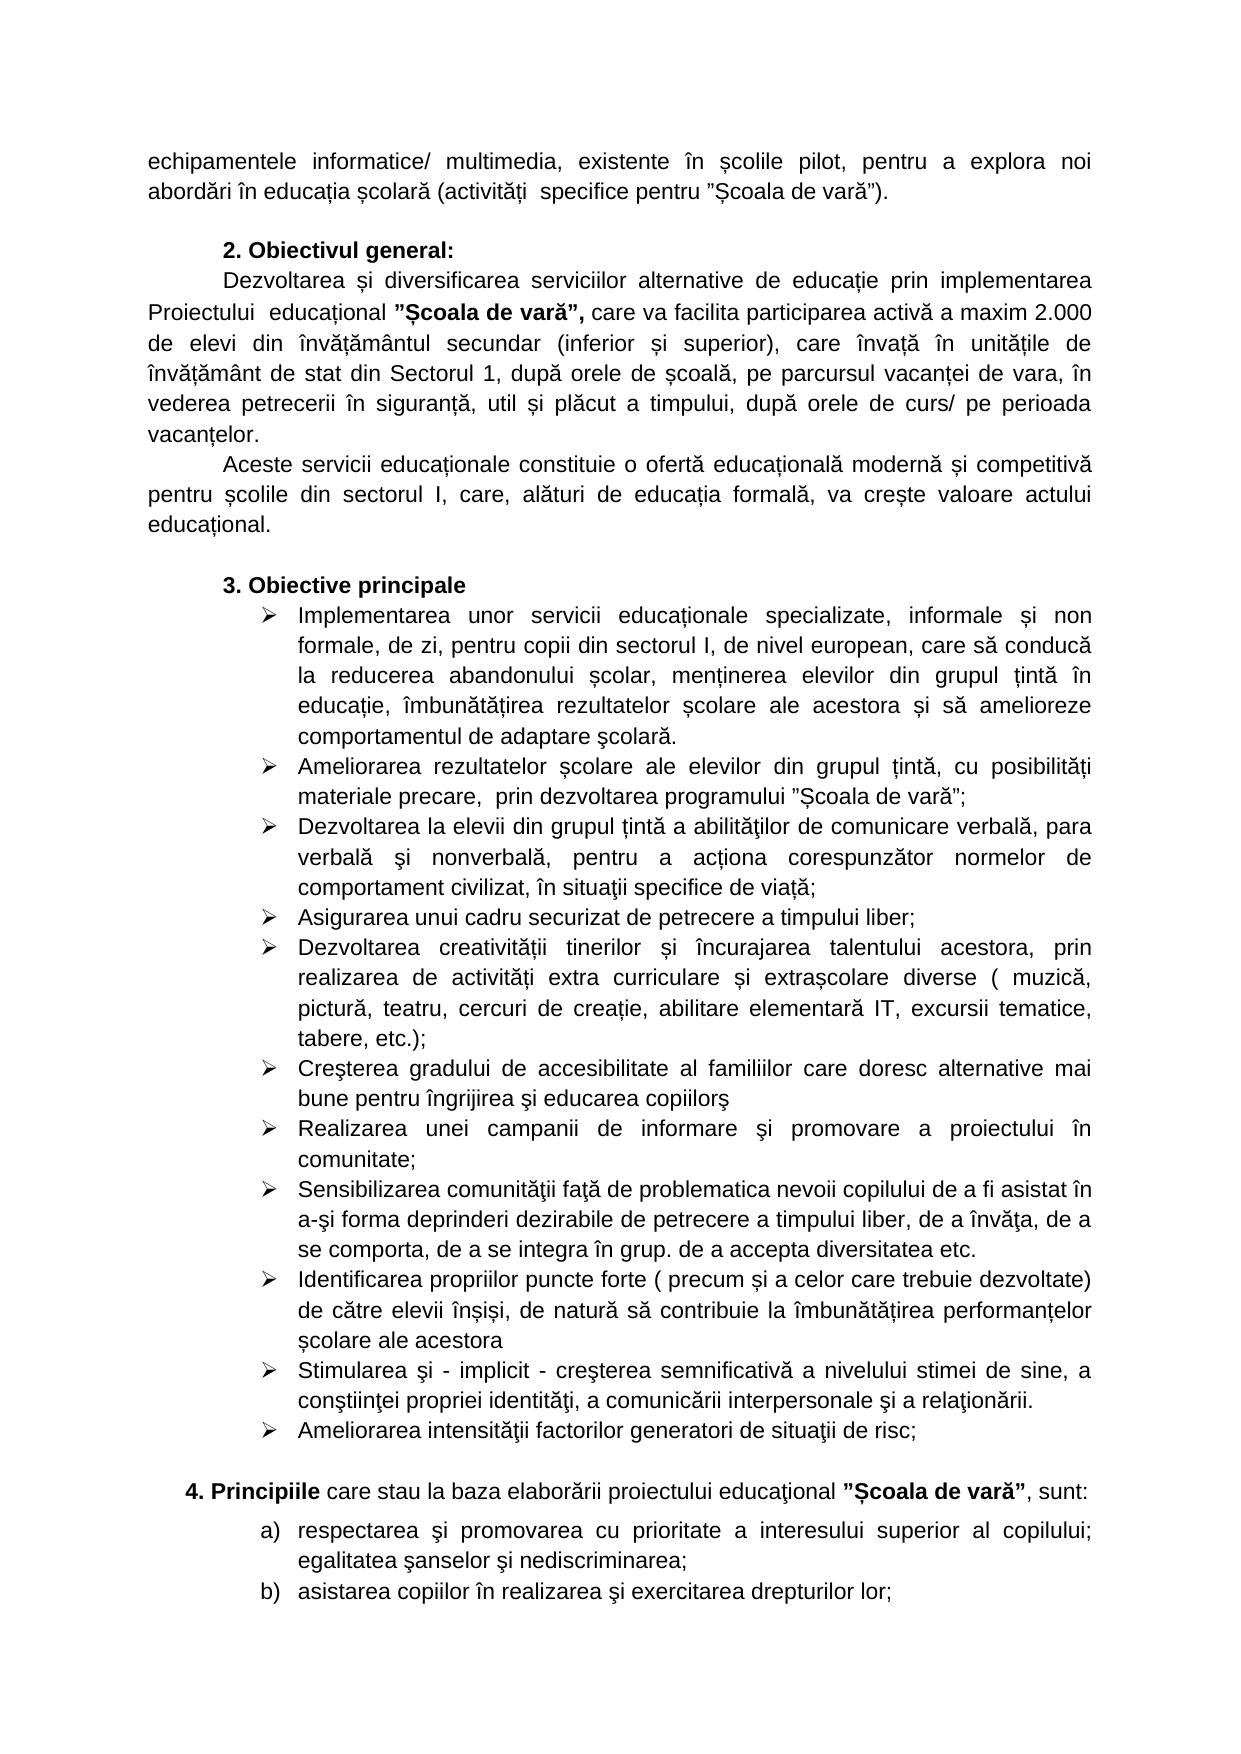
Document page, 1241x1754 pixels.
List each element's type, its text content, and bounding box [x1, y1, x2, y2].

list asistarea copiilor în realizarea şi exercitarea drepturilor lor; [260, 1578, 1093, 1604]
text 4. Principiile care stau la baza elaborării proiectului educaţional ”Școala de vară”, sunt: [150, 1478, 1093, 1504]
text Aceste servicii educaționale constituie o ofertă educațională modernă și competitivă pentru școlile din sectorul I, care, alături de educația formală, va crește valoare actului educațional. [148, 451, 1093, 537]
text 2. Obiectivul general: [148, 237, 1093, 264]
list Asigurarea unui cadru securizat de petrecere a timpului liber; [260, 904, 1093, 930]
list Stimularea şi - implicit - creşterea semnificativă a nivelului stimei de sine, a conştiinţei propriei identităţi, a comunicării interpersonale şi a relaţionării. [260, 1357, 1093, 1413]
list Dezvoltarea creativității tinerilor și încurajarea talentului acestora, prin realizarea de activități extra curriculare și extrașcolare diverse ( muzică, pictură, teatru, cercuri de creație, abilitare elementară IT, excursii tematice, tabere, etc.); [260, 934, 1093, 1051]
text Dezvoltarea și diversificarea serviciilor alternative de educație prin implementarea Proiectului educațional ”Școala de vară”, care va facilita participarea activă a maxim 2.000 de elevi din învățământul secundar (inferior și superior), care învață în unitățile de învățământ de stat din Sectorul 1, după orele de școală, pe parcursul vacanței de vara, în vederea petrecerii în siguranță, util și plăcut a timpului, după orele de curs/ pe perioada vacanțelor. [148, 267, 1093, 447]
text echipamentele informatice/ multimedia, existente în școlile pilot, pentru a explora noi abordări în educația școlară (activități specifice pentru ”Școala de vară”). [148, 148, 1093, 204]
list respectarea şi promovarea cu prioritate a interesului superior al copilului; egalitatea şanselor şi nediscriminarea; [260, 1517, 1093, 1574]
list Ameliorarea intensităţii factorilor generatori de situaţii de risc; [260, 1417, 1093, 1444]
list Implementarea unor servicii educaționale specializate, informale și non formale, de zi, pentru copii din sectorul I, de nivel european, care să conducă la reducerea abandonului școlar, menținerea elevilor din grupul țintă în educație, îmbunătățirea rezultatelor școlare ale acestora și să amelioreze comportamentul de adaptare şcolară. [260, 602, 1093, 749]
text 3. Obiective principale [148, 572, 1093, 598]
list Ameliorarea rezultatelor școlare ale elevilor din grupul țintă, cu posibilități materiale precare, prin dezvoltarea programului ”Școala de vară”; [260, 753, 1093, 809]
list Sensibilizarea comunităţii faţă de problematica nevoii copilului de a fi asistat în a-şi forma deprinderi dezirabile de petrecere a timpului liber, de a învăţa, de a se comporta, de a se integra în grup. de a accepta diversitatea etc. [260, 1176, 1093, 1262]
list Dezvoltarea la elevii din grupul țintă a abilităţilor de comunicare verbală, para verbală şi nonverbală, pentru a acționa corespunzător normelor de comportament civilizat, în situaţii specifice de viață; [260, 813, 1093, 900]
list Identificarea propriilor puncte forte ( precum și a celor care trebuie dezvoltate) de către elevii înșiși, de natură să contribuie la îmbunătățirea performanțelor școlare ale acestora [260, 1266, 1093, 1353]
list Creşterea gradului de accesibilitate al familiilor care doresc alternative mai bune pentru îngrijirea şi educarea copiilorş [260, 1055, 1093, 1111]
list Realizarea unei campanii de informare şi promovare a proiectului în comunitate; [260, 1115, 1093, 1172]
